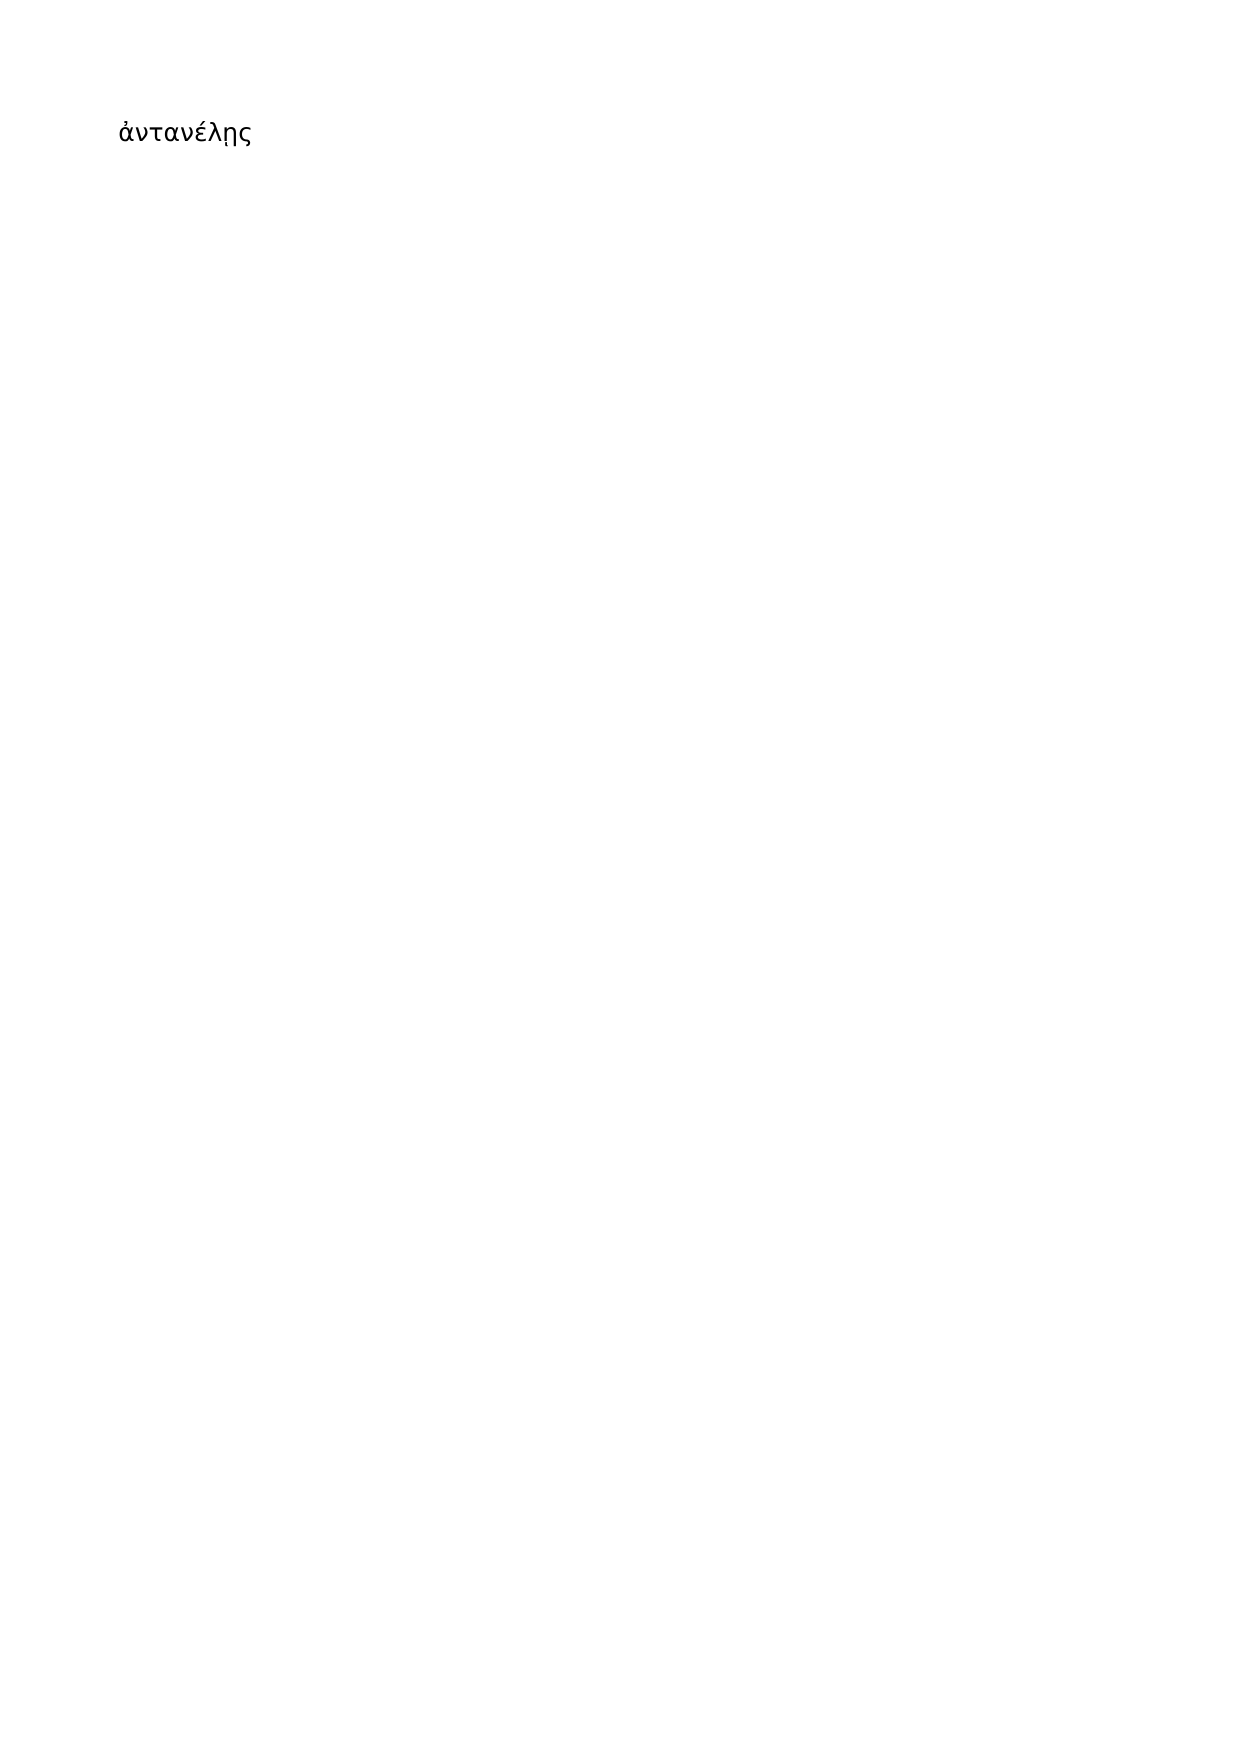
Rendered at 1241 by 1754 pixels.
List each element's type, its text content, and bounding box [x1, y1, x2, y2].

text ἀντανέλῃς [118, 118, 1122, 147]
